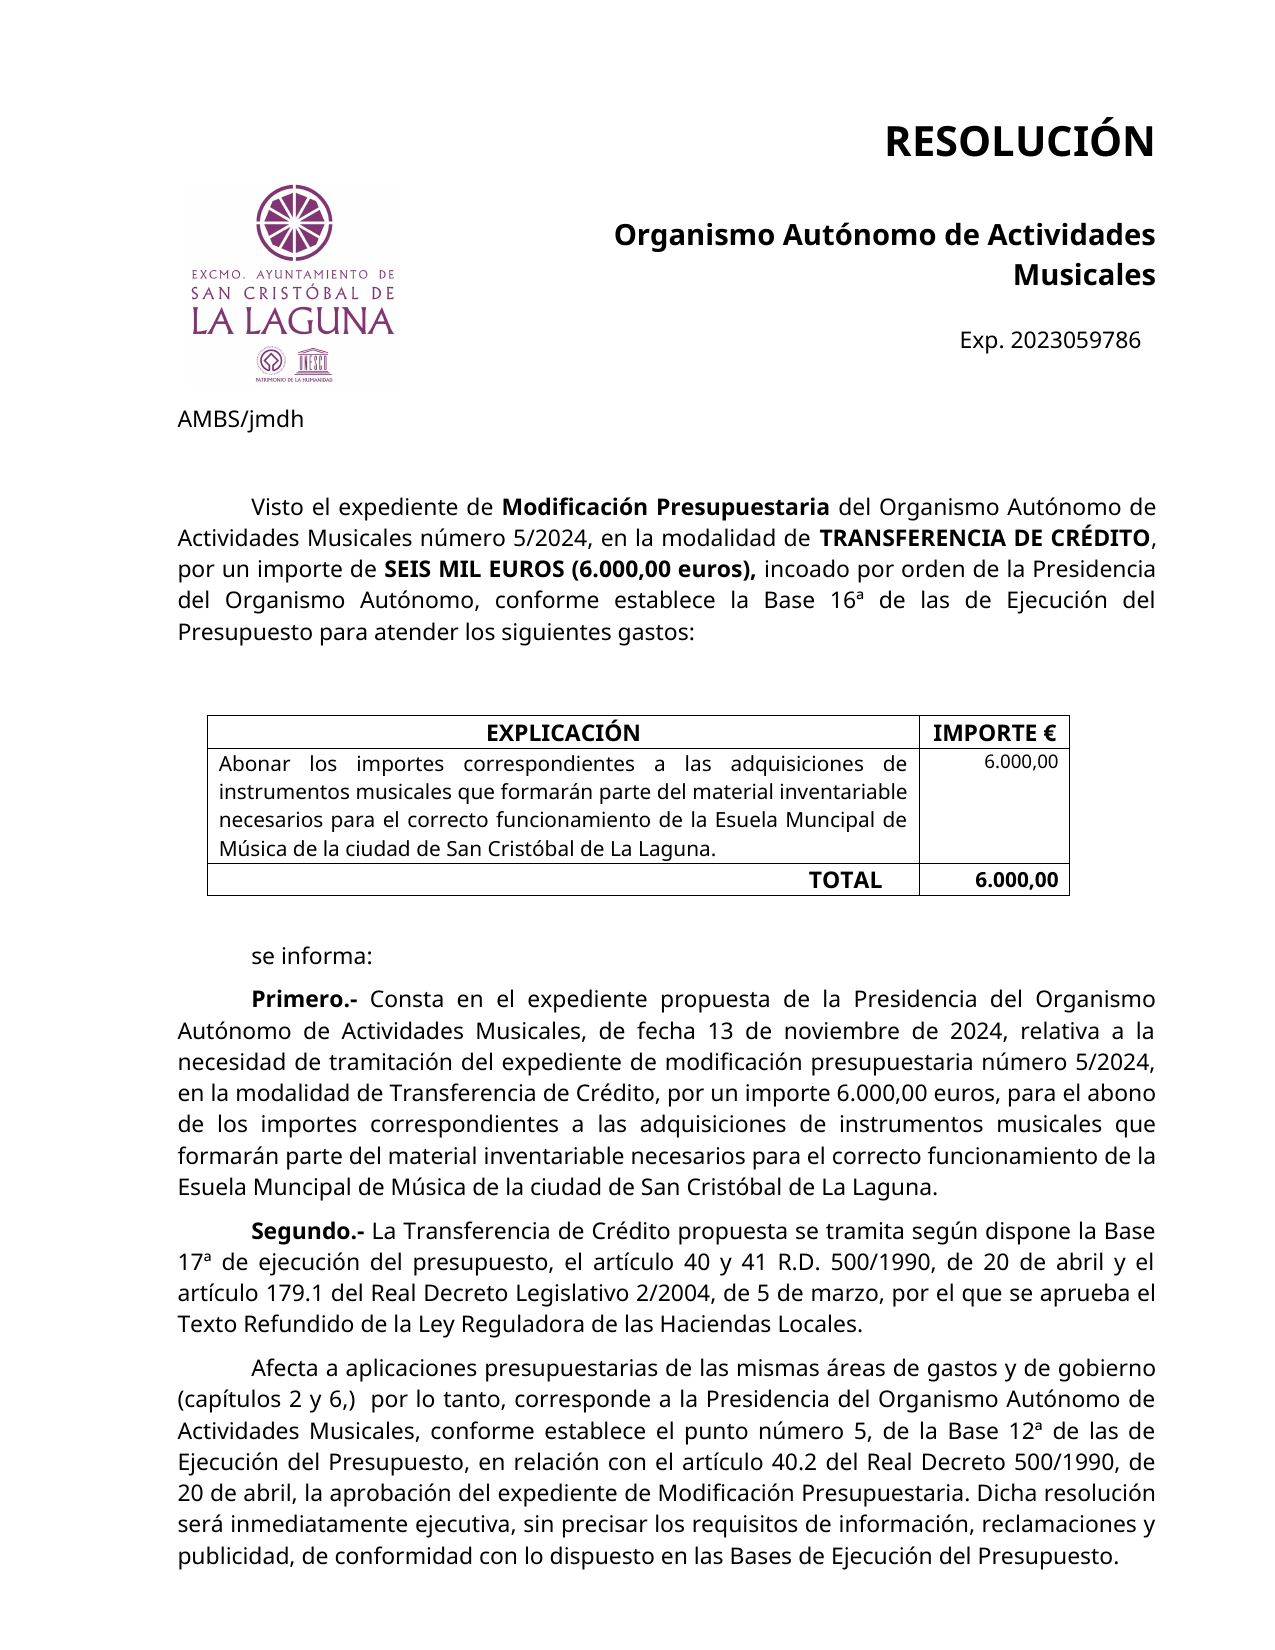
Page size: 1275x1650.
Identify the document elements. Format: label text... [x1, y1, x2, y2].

table_header IMPORTE € [920, 716, 1069, 748]
table_cell Abonar los importes correspondientes a las adquisiciones de instrumentos musicales que formarán parte del material inventariable necesarios para el correcto funcionamiento de la Esuela Muncipal de Música de la ciudad de San Cristóbal de La Laguna. [208, 749, 919, 862]
text Primero.- Consta en el expediente propuesta de la Presidencia del Organismo Autónomo de Actividades Musicales, de fecha 13 de noviembre de 2024, relativa a la necesidad de tramitación del expediente de modificación presupuestaria número 5/2024, en la modalidad de Transferencia de Crédito, por un importe 6.000,00 euros, para el abono de los importes correspondientes a las adquisiciones de instrumentos musicales que formarán parte del material inventariable necesarios para el correcto funcionamiento de la Esuela Muncipal de Música de la ciudad de San Cristóbal de La Laguna. [177, 983, 1157, 1202]
text Visto el expediente de Modificación Presupuestaria del Organismo Autónomo de Actividades Musicales número 5/2024, en la modalidad de TRANSFERENCIA DE CRÉDITO, por un importe de SEIS MIL EUROS (6.000,00 euros), incoado por orden de la Presidencia del Organismo Autónomo, conforme establece la Base 16ª de las de Ejecución del Presupuesto para atender los siguientes gastos: [177, 490, 1157, 647]
table_header EXPLICACIÓN [208, 716, 919, 748]
table_cell TOTAL [208, 864, 919, 895]
table_cell 6.000,00 [920, 749, 1069, 862]
table_cell 6.000,00 [920, 864, 1069, 895]
text Segundo.- La Transferencia de Crédito propuesta se tramita según dispone la Base 17ª de ejecución del presupuesto, el artículo 40 y 41 R.D. 500/1990, de 20 de abril y el artículo 179.1 del Real Decreto Legislativo 2/2004, de 5 de marzo, por el que se aprueba el Texto Refundido de la Ley Reguladora de las Haciendas Locales. [177, 1214, 1157, 1339]
text se informa: [177, 939, 1157, 971]
text Afecta a aplicaciones presupuestarias de las mismas áreas de gastos y de gobierno (capítulos 2 y 6,) por lo tanto, corresponde a la Presidencia del Organismo Autónomo de Actividades Musicales, conforme establece el punto número 5, de la Base 12ª de las de Ejecución del Presupuesto, en relación con el artículo 40.2 del Real Decreto 500/1990, de 20 de abril, la aprobación del expediente de Modificación Presupuestaria. Dicha resolución será inmediatamente ejecutiva, sin precisar los requisitos de información, reclamaciones y publicidad, de conformidad con lo dispuesto en las Bases de Ejecución del Presupuesto. [177, 1352, 1157, 1571]
